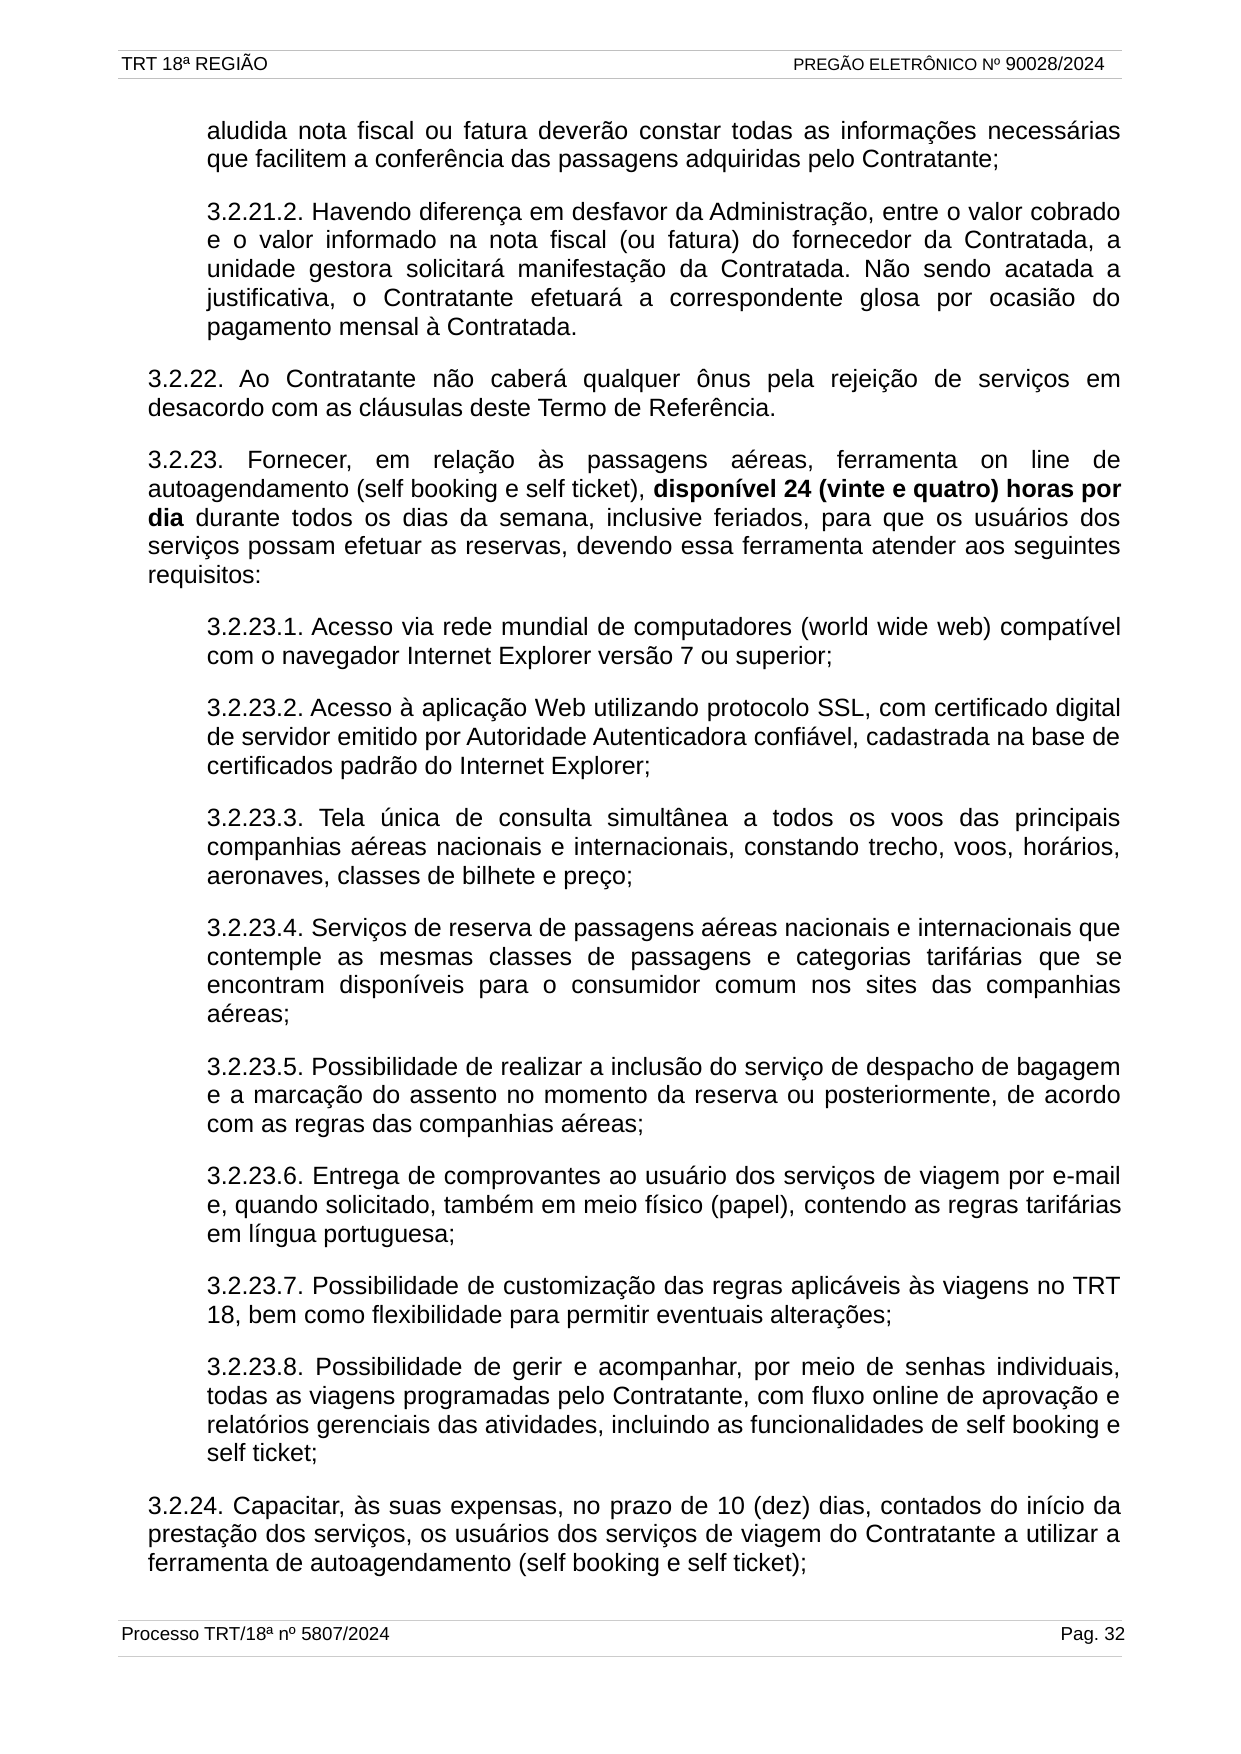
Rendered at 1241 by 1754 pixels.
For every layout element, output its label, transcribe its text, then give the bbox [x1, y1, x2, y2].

text aludida nota fiscal ou fatura deverão constar todas as informações necessárias que facilitem a conferência das passagens adquiridas pelo Contratante; [207, 116, 1122, 173]
text 3.2.23.2. Acesso à aplicação Web utilizando protocolo SSL, com certificado digital de servidor emitido por Autoridade Autenticadora confiável, cadastrada na base de certificados padrão do Internet Explorer; [207, 693, 1122, 779]
text 3.2.23.6. Entrega de comprovantes ao usuário dos serviços de viagem por e-mail e, quando solicitado, também em meio físico (papel), contendo as regras tarifárias em língua portuguesa; [207, 1161, 1122, 1247]
text 3.2.21.2. Havendo diferença em desfavor da Administração, entre o valor cobrado e o valor informado na nota fiscal (ou fatura) do fornecedor da Contratada, a unidade gestora solicitará manifestação da Contratada. Não sendo acatada a justificativa, o Contratante efetuará a correspondente glosa por ocasião do pagamento mensal à Contratada. [207, 197, 1122, 340]
text 3.2.23.5. Possibilidade de realizar a inclusão do serviço de despacho de bagagem e a marcação do assento no momento da reserva ou posteriormente, de acordo com as regras das companhias aéreas; [207, 1051, 1122, 1138]
text 3.2.23.7. Possibilidade de customização das regras aplicáveis às viagens no TRT 18, bem como flexibilidade para permitir eventuais alterações; [207, 1271, 1122, 1328]
text 3.2.22. Ao Contratante não caberá qualquer ônus pela rejeição de serviços em desacordo com as cláusulas deste Termo de Referência. [148, 364, 1122, 421]
text 3.2.23.8. Possibilidade de gerir e acompanhar, por meio de senhas individuais, todas as viagens programadas pelo Contratante, com fluxo online de aprovação e relatórios gerenciais das atividades, incluindo as funcionalidades de self booking e self ticket; [207, 1352, 1122, 1467]
text 3.2.23.4. Serviços de reserva de passagens aéreas nacionais e internacionais que contemple as mesmas classes de passagens e categorias tarifárias que se encontram disponíveis para o consumidor comum nos sites das companhias aéreas; [207, 913, 1122, 1028]
text 3.2.23.3. Tela única de consulta simultânea a todos os voos das principais companhias aéreas nacionais e internacionais, constando trecho, voos, horários, aeronaves, classes de bilhete e preço; [207, 803, 1122, 889]
text 3.2.24. Capacitar, às suas expensas, no prazo de 10 (dez) dias, contados do início da prestação dos serviços, os usuários dos serviços de viagem do Contratante a utilizar a ferramenta de autoagendamento (self booking e self ticket); [148, 1491, 1122, 1577]
text 3.2.23.1. Acesso via rede mundial de computadores (world wide web) compatível com o navegador Internet Explorer versão 7 ou superior; [207, 612, 1122, 670]
text 3.2.23. Fornecer, em relação às passagens aéreas, ferramenta on line de autoagendamento (self booking e self ticket), disponível 24 (vinte e quatro) horas por dia durante todos os dias da semana, inclusive feriados, para que os usuários dos serviços possam efetuar as reservas, devendo essa ferramenta atender aos seguintes requisitos: [148, 445, 1122, 589]
